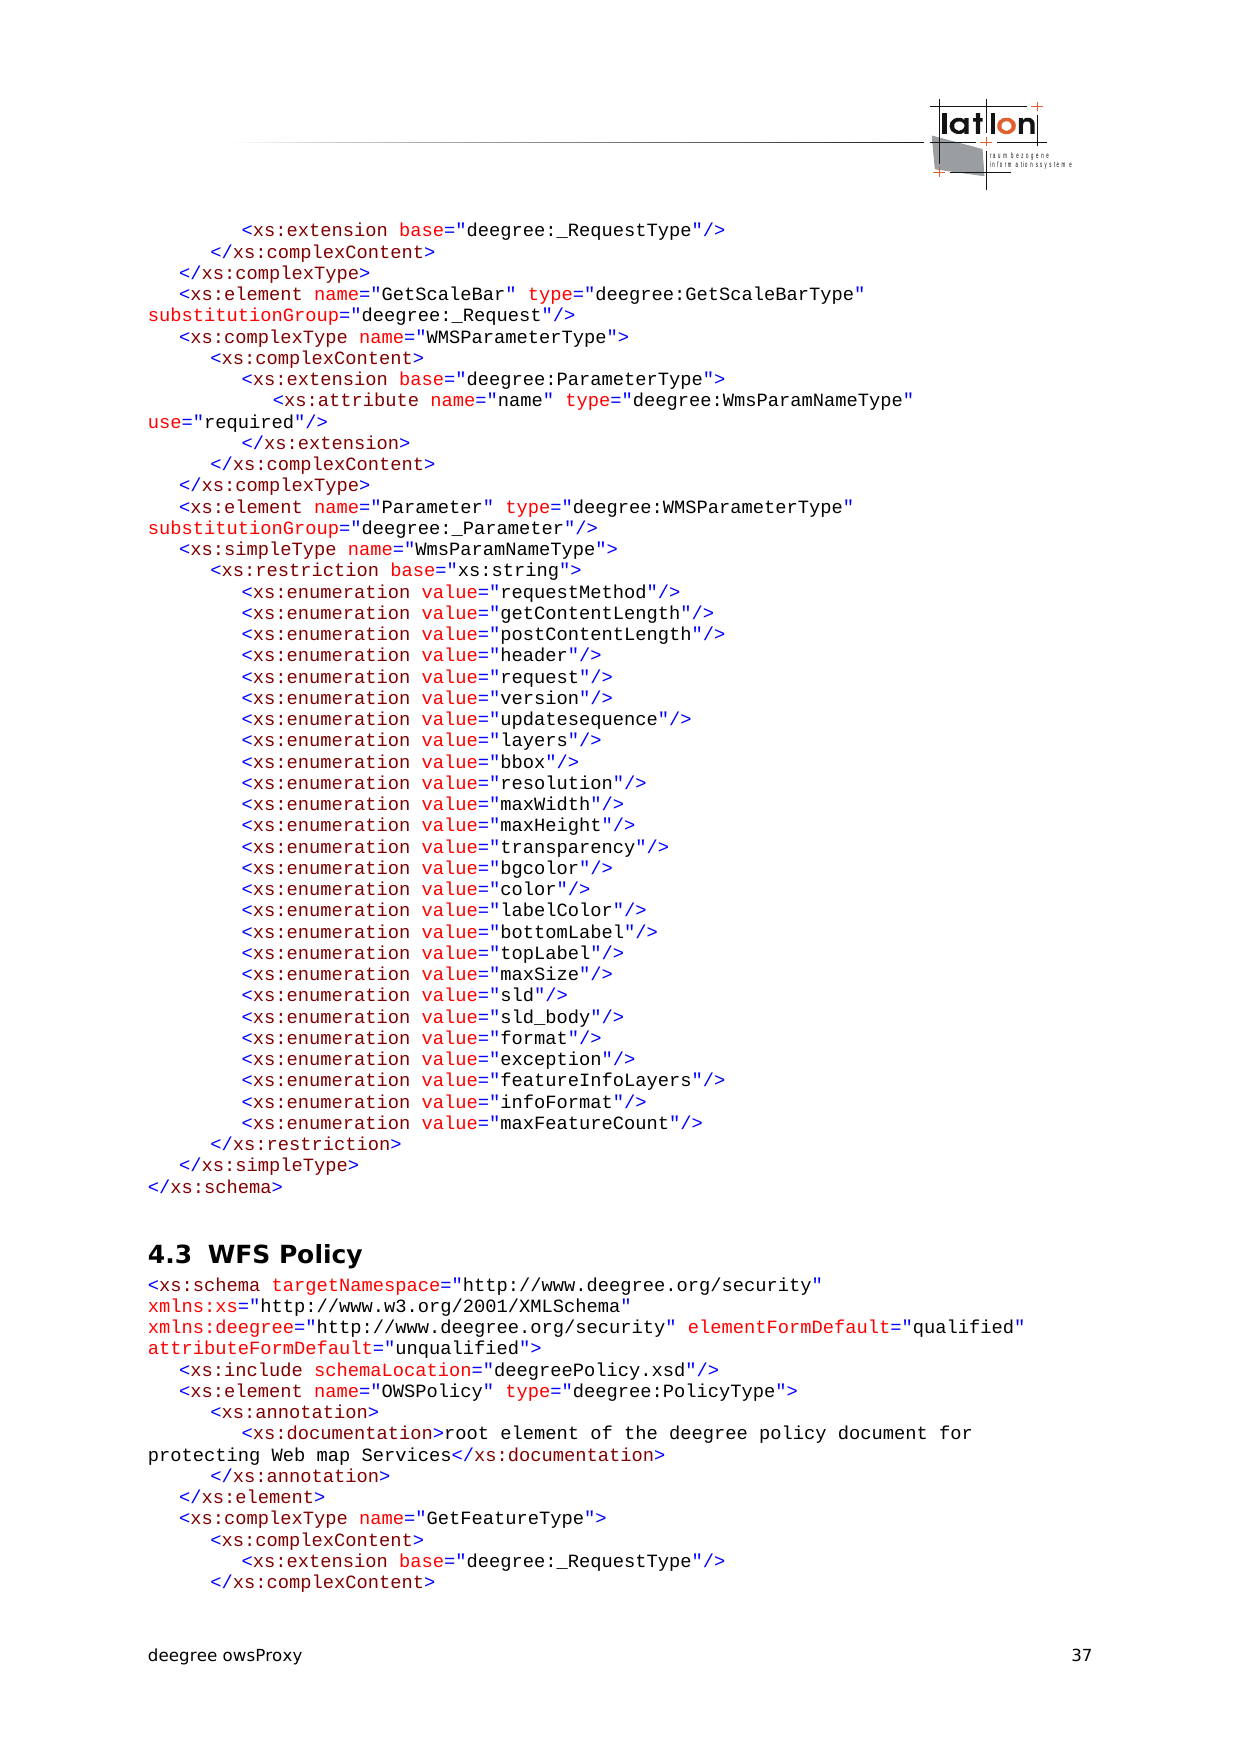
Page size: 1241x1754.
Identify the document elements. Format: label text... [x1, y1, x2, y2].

text <xs:complexContent> [148, 349, 1092, 370]
text <xs:extension base="deegree:_RequestType"/> [148, 221, 1092, 243]
text <xs:element name="Parameter" type="deegree:WMSParameterType" substitutionGroup="deegree:_Parameter"/> [148, 498, 1092, 540]
text <xs:element name="GetScaleBar" type="deegree:GetScaleBarType" substitutionGroup="deegree:_Request"/> [148, 285, 1092, 328]
text <xs:enumeration value="header"/> [148, 646, 1092, 668]
text <xs:enumeration value="layers"/> [148, 731, 1092, 753]
text <xs:enumeration value="bottomLabel"/> [148, 923, 1092, 944]
text <xs:attribute name="name" type="deegree:WmsParamNameType" use="required"/> [148, 391, 1092, 434]
subtitle WFS Policy [148, 1240, 1092, 1269]
text <xs:enumeration value="maxSize"/> [148, 965, 1092, 986]
text </xs:element> [148, 1488, 1092, 1509]
text <xs:complexType name="GetFeatureType"> [148, 1509, 1092, 1530]
text <xs:annotation> [148, 1403, 1092, 1424]
text <xs:include schemaLocation="deegreePolicy.xsd"/> [148, 1360, 1092, 1382]
text <xs:enumeration value="infoFormat"/> [148, 1093, 1092, 1114]
text <xs:enumeration value="maxFeatureCount"/> [148, 1114, 1092, 1135]
text <xs:enumeration value="bbox"/> [148, 753, 1092, 774]
text <xs:restriction base="xs:string"> [148, 561, 1092, 583]
text <xs:enumeration value="featureInfoLayers"/> [148, 1071, 1092, 1093]
text <xs:enumeration value="sld_body"/> [148, 1008, 1092, 1029]
text <xs:complexContent> [148, 1530, 1092, 1552]
text <xs:enumeration value="request"/> [148, 668, 1092, 689]
text <xs:enumeration value="updatesequence"/> [148, 710, 1092, 731]
text <xs:enumeration value="maxWidth"/> [148, 795, 1092, 816]
text </xs:complexContent> [148, 243, 1092, 264]
text <xs:enumeration value="postContentLength"/> [148, 625, 1092, 646]
text <xs:simpleType name="WmsParamNameType"> [148, 540, 1092, 561]
text </xs:simpleType> [148, 1156, 1092, 1178]
text <xs:enumeration value="color"/> [148, 880, 1092, 901]
text <xs:enumeration value="bgcolor"/> [148, 859, 1092, 880]
text </xs:complexType> [148, 264, 1092, 285]
text <xs:enumeration value="format"/> [148, 1029, 1092, 1050]
text </xs:restriction> [148, 1135, 1092, 1156]
text <xs:extension base="deegree:ParameterType"> [148, 370, 1092, 391]
text <xs:enumeration value="version"/> [148, 689, 1092, 710]
text </xs:complexType> [148, 476, 1092, 498]
text <xs:extension base="deegree:_RequestType"/> [148, 1552, 1092, 1573]
text <xs:enumeration value="exception"/> [148, 1050, 1092, 1071]
text </xs:annotation> [148, 1467, 1092, 1488]
text <xs:enumeration value="requestMethod"/> [148, 583, 1092, 604]
text <xs:complexType name="WMSParameterType"> [148, 328, 1092, 349]
text <xs:schema targetNamespace="http://www.deegree.org/security" xmlns:xs="http://www.w3.org/2001/XMLSchema" xmlns:deegree="http://www.deegree.org/security" elementFormDefault="qualified" attributeFormDefault="unqualified"> [148, 1275, 1092, 1360]
text <xs:element name="OWSPolicy" type="deegree:PolicyType"> [148, 1382, 1092, 1403]
text <xs:enumeration value="sld"/> [148, 986, 1092, 1008]
text </xs:complexContent> [148, 455, 1092, 476]
text </xs:extension> [148, 434, 1092, 455]
text <xs:enumeration value="topLabel"/> [148, 944, 1092, 965]
text <xs:enumeration value="transparency"/> [148, 838, 1092, 859]
text <xs:enumeration value="labelColor"/> [148, 901, 1092, 923]
text <xs:documentation>root element of the deegree policy document for protecting Web map Services</xs:documentation> [148, 1424, 1092, 1467]
text </xs:complexContent> [148, 1573, 1092, 1594]
text <xs:enumeration value="resolution"/> [148, 774, 1092, 795]
text <xs:enumeration value="getContentLength"/> [148, 604, 1092, 625]
text <xs:enumeration value="maxHeight"/> [148, 816, 1092, 838]
text </xs:schema> [148, 1178, 1092, 1199]
